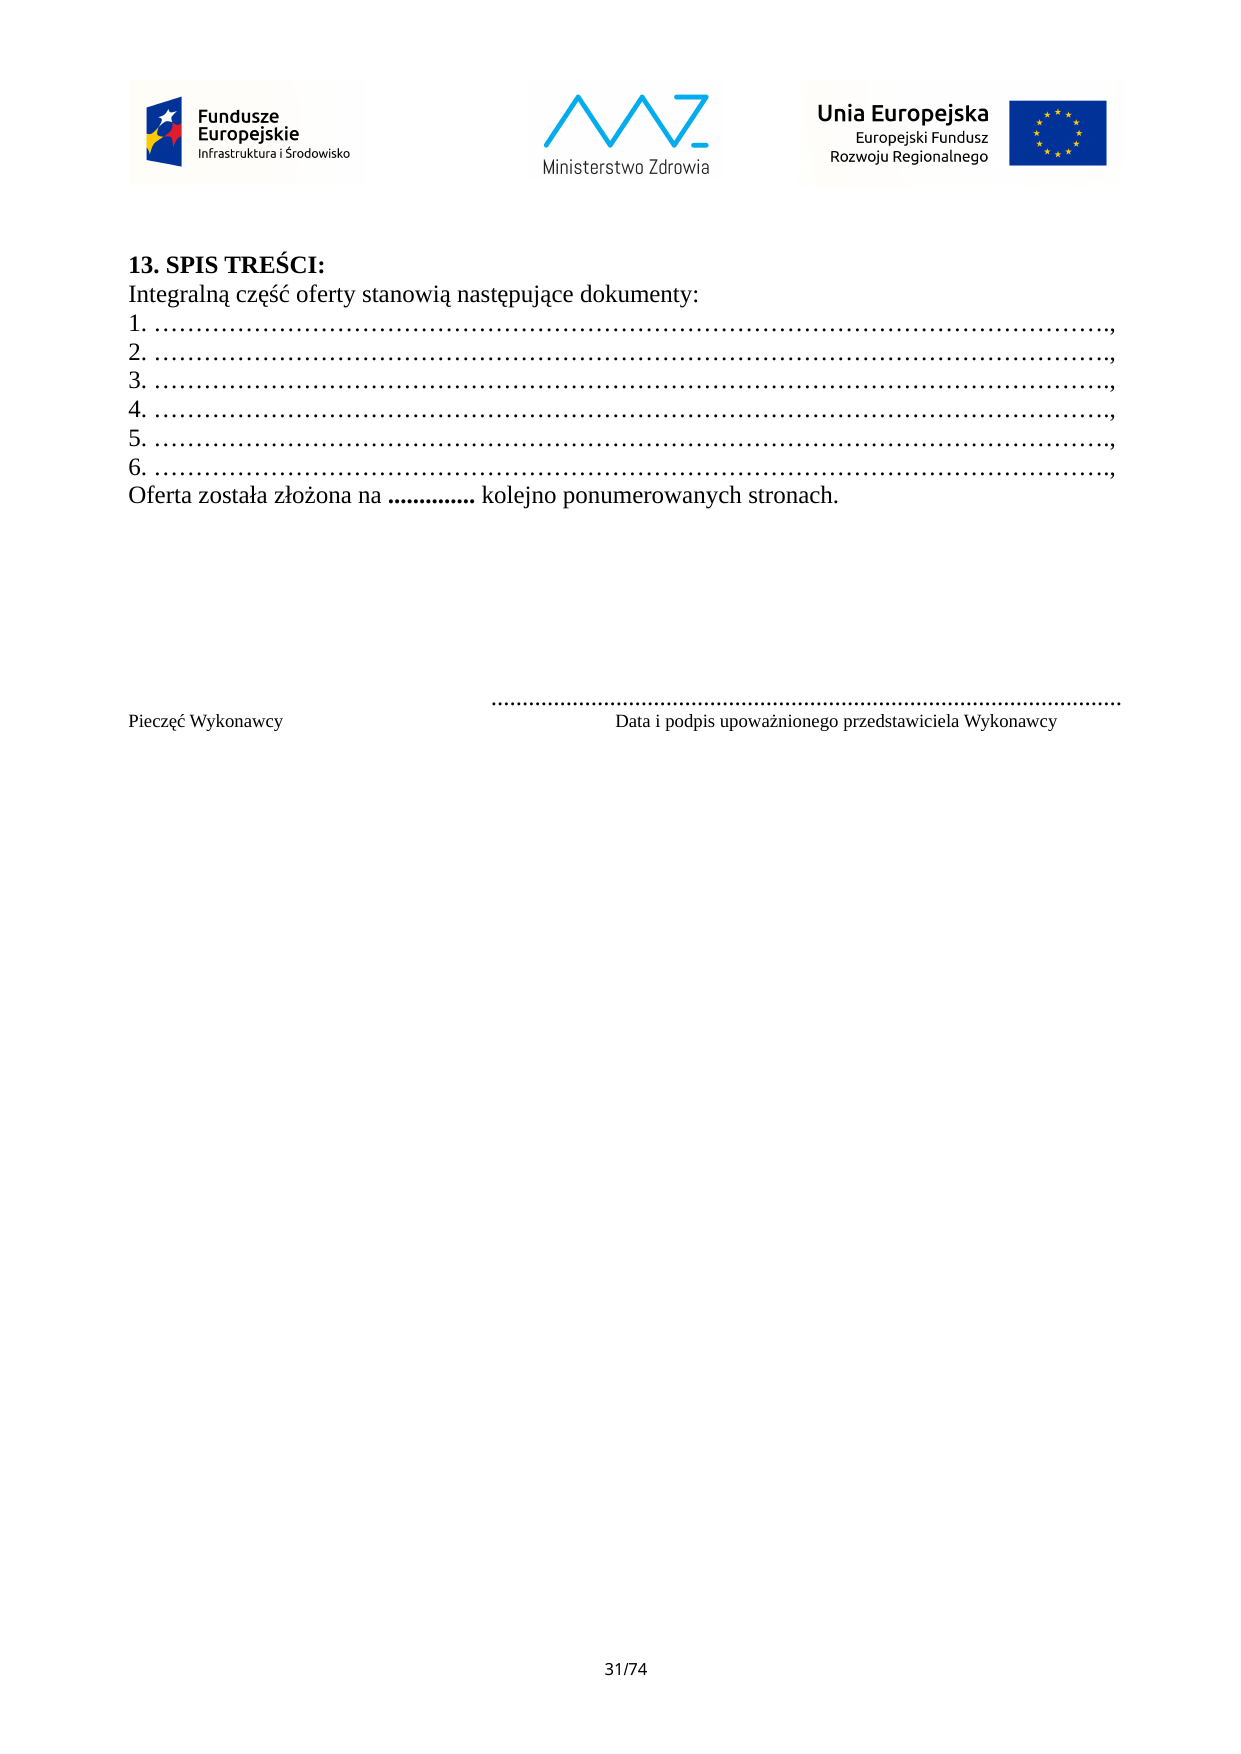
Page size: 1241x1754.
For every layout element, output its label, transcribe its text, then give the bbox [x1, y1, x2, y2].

text 4. ……………………………………………………………………………………………………., [128, 394, 1123, 423]
text 6. ……………………………………………………………………………………………………., [128, 452, 1123, 480]
text 3. ……………………………………………………………………………………………………., [128, 365, 1123, 394]
text Integralną część oferty stanowią następujące dokumenty: [128, 279, 1123, 308]
text 2. ……………………………………………………………………………………………………., [128, 337, 1123, 365]
text 1. ……………………………………………………………………………………………………., [128, 308, 1123, 337]
text 5. ……………………………………………………………………………………………………., [128, 423, 1123, 452]
text Pieczęć Wykonawcy Data i podpis upoważnionego przedstawiciela Wykonawcy [128, 710, 1123, 732]
text ..................................................................................................... [128, 682, 1123, 710]
text 13. SPIS TREŚCI: [128, 250, 1123, 279]
picture [529, 79, 723, 180]
picture [129, 79, 367, 184]
text Oferta została złożona na .............. kolejno ponumerowanych stronach. [128, 480, 1123, 509]
picture [797, 79, 1124, 187]
